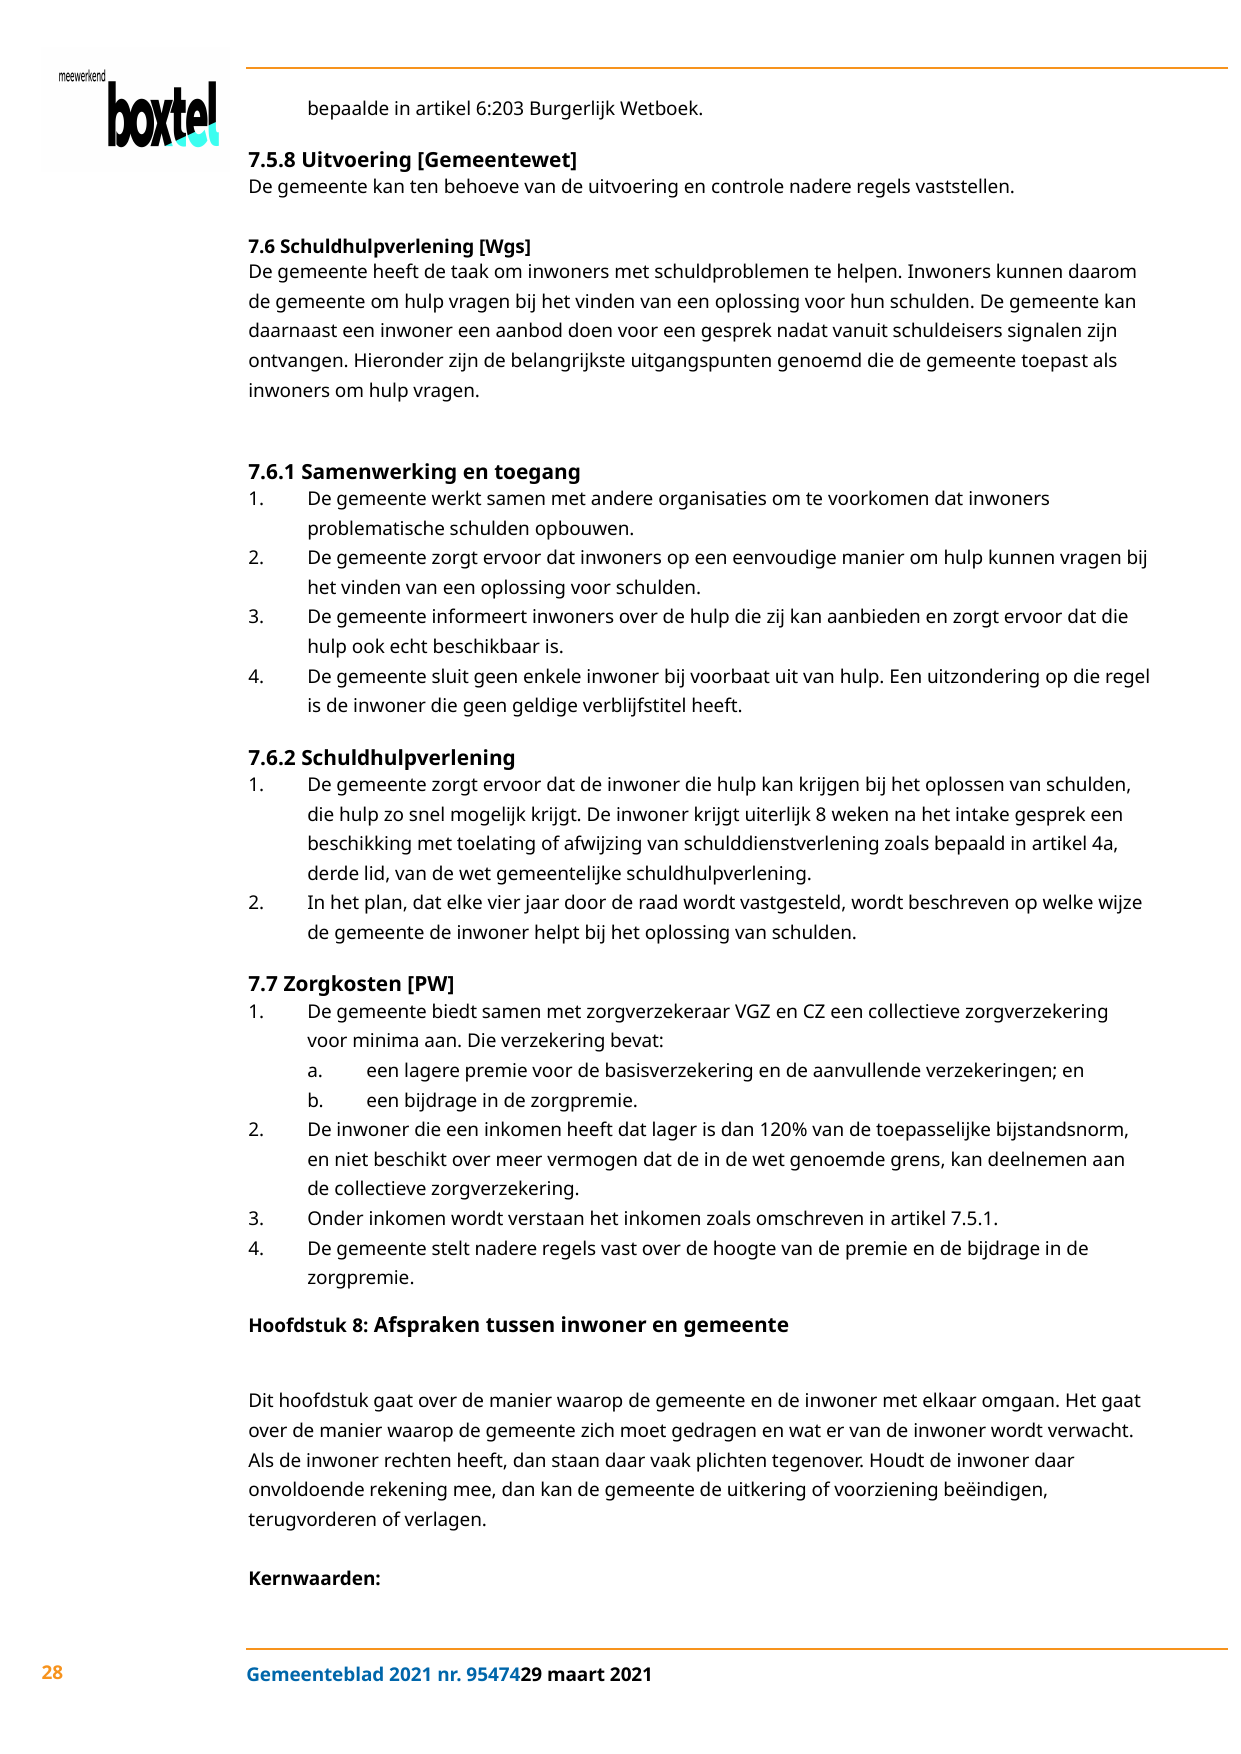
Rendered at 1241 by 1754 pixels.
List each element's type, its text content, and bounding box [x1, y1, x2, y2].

list Onder inkomen wordt verstaan het inkomen zoals omschreven in artikel 7.5.1. [248, 1205, 1152, 1231]
text 7.6 Schuldhulpverlening [Wgs] [248, 233, 1152, 258]
list De gemeente zorgt ervoor dat inwoners op een eenvoudige manier om hulp kunnen vragen bij het vinden van een oplossing voor schulden. [248, 544, 1152, 600]
text 7.6.2 Schuldhulpverlening [248, 743, 1152, 771]
text De gemeente kan ten behoeve van de uitvoering en controle nadere regels vaststellen. [248, 174, 1152, 199]
text Dit hoofdstuk gaat over de manier waarop de gemeente en de inwoner met elkaar omgaan. Het gaat over de manier waarop de gemeente zich moet gedragen en wat er van de inwoner wordt verwacht. Als de inwoner rechten heeft, dan staan daar vaak plichten tegenover. Houdt de inwoner daar onvoldoende rekening mee, dan kan de gemeente de uitkering of voorziening beëindigen, terugvorderen of verlagen. [248, 1388, 1152, 1532]
list De gemeente informeert inwoners over de hulp die zij kan aanbieden en zorgt ervoor dat die hulp ook echt beschikbaar is. [248, 604, 1152, 659]
text Hoofdstuk 8: Afspraken tussen inwoner en gemeente [248, 1310, 1152, 1338]
list De gemeente stelt nadere regels vast over de hoogte van de premie en de bijdrage in de zorgpremie. [248, 1235, 1152, 1290]
text Kernwaarden: [248, 1565, 1152, 1591]
text 7.7 Zorgkosten [PW] [248, 969, 1152, 998]
list De gemeente sluit geen enkele inwoner bij voorbaat uit van hulp. Een uitzondering op die regel is de inwoner die geen geldige verblijfstitel heeft. [248, 663, 1152, 718]
list een bijdrage in de zorgpremie. [307, 1087, 1152, 1112]
list bepaalde in artikel 6:203 Burgerlijk Wetboek. [248, 95, 1152, 121]
picture [41, 47, 231, 172]
text 7.6.1 Samenwerking en toegang [248, 457, 1152, 485]
list De gemeente zorgt ervoor dat de inwoner die hulp kan krijgen bij het oplossen van schulden, die hulp zo snel mogelijk krijgt. De inwoner krijgt uiterlijk 8 weken na het intake gesprek een beschikking met toelating of afwijzing van schulddienstverlening zoals bepaald in artikel 4a, derde lid, van de wet gemeentelijke schuldhulpverlening. [248, 771, 1152, 886]
text De gemeente heeft de taak om inwoners met schuldproblemen te helpen. Inwoners kunnen daarom de gemeente om hulp vragen bij het vinden van een oplossing voor hun schulden. De gemeente kan daarnaast een inwoner een aanbod doen voor een gesprek nadat vanuit schuldeisers signalen zijn ontvangen. Hieronder zijn de belangrijkste uitgangspunten genoemd die de gemeente toepast als inwoners om hulp vragen. [248, 258, 1152, 403]
list In het plan, dat elke vier jaar door de raad wordt vastgesteld, wordt beschreven op welke wijze de gemeente de inwoner helpt bij het oplossing van schulden. [248, 889, 1152, 945]
list een lagere premie voor de basisverzekering en de aanvullende verzekeringen; en [307, 1057, 1152, 1083]
list De gemeente werkt samen met andere organisaties om te voorkomen dat inwoners problematische schulden opbouwen. [248, 485, 1152, 541]
list De inwoner die een inkomen heeft dat lager is dan 120% van de toepasselijke bijstandsnorm, en niet beschikt over meer vermogen dat de in de wet genoemde grens, kan deelnemen aan de collectieve zorgverzekering. [248, 1116, 1152, 1201]
list De gemeente biedt samen met zorgverzekeraar VGZ en CZ een collectieve zorgverzekering voor minima aan. Die verzekering bevat: [248, 998, 1152, 1053]
text 7.5.8 Uitvoering [Gemeentewet] [248, 145, 1152, 174]
